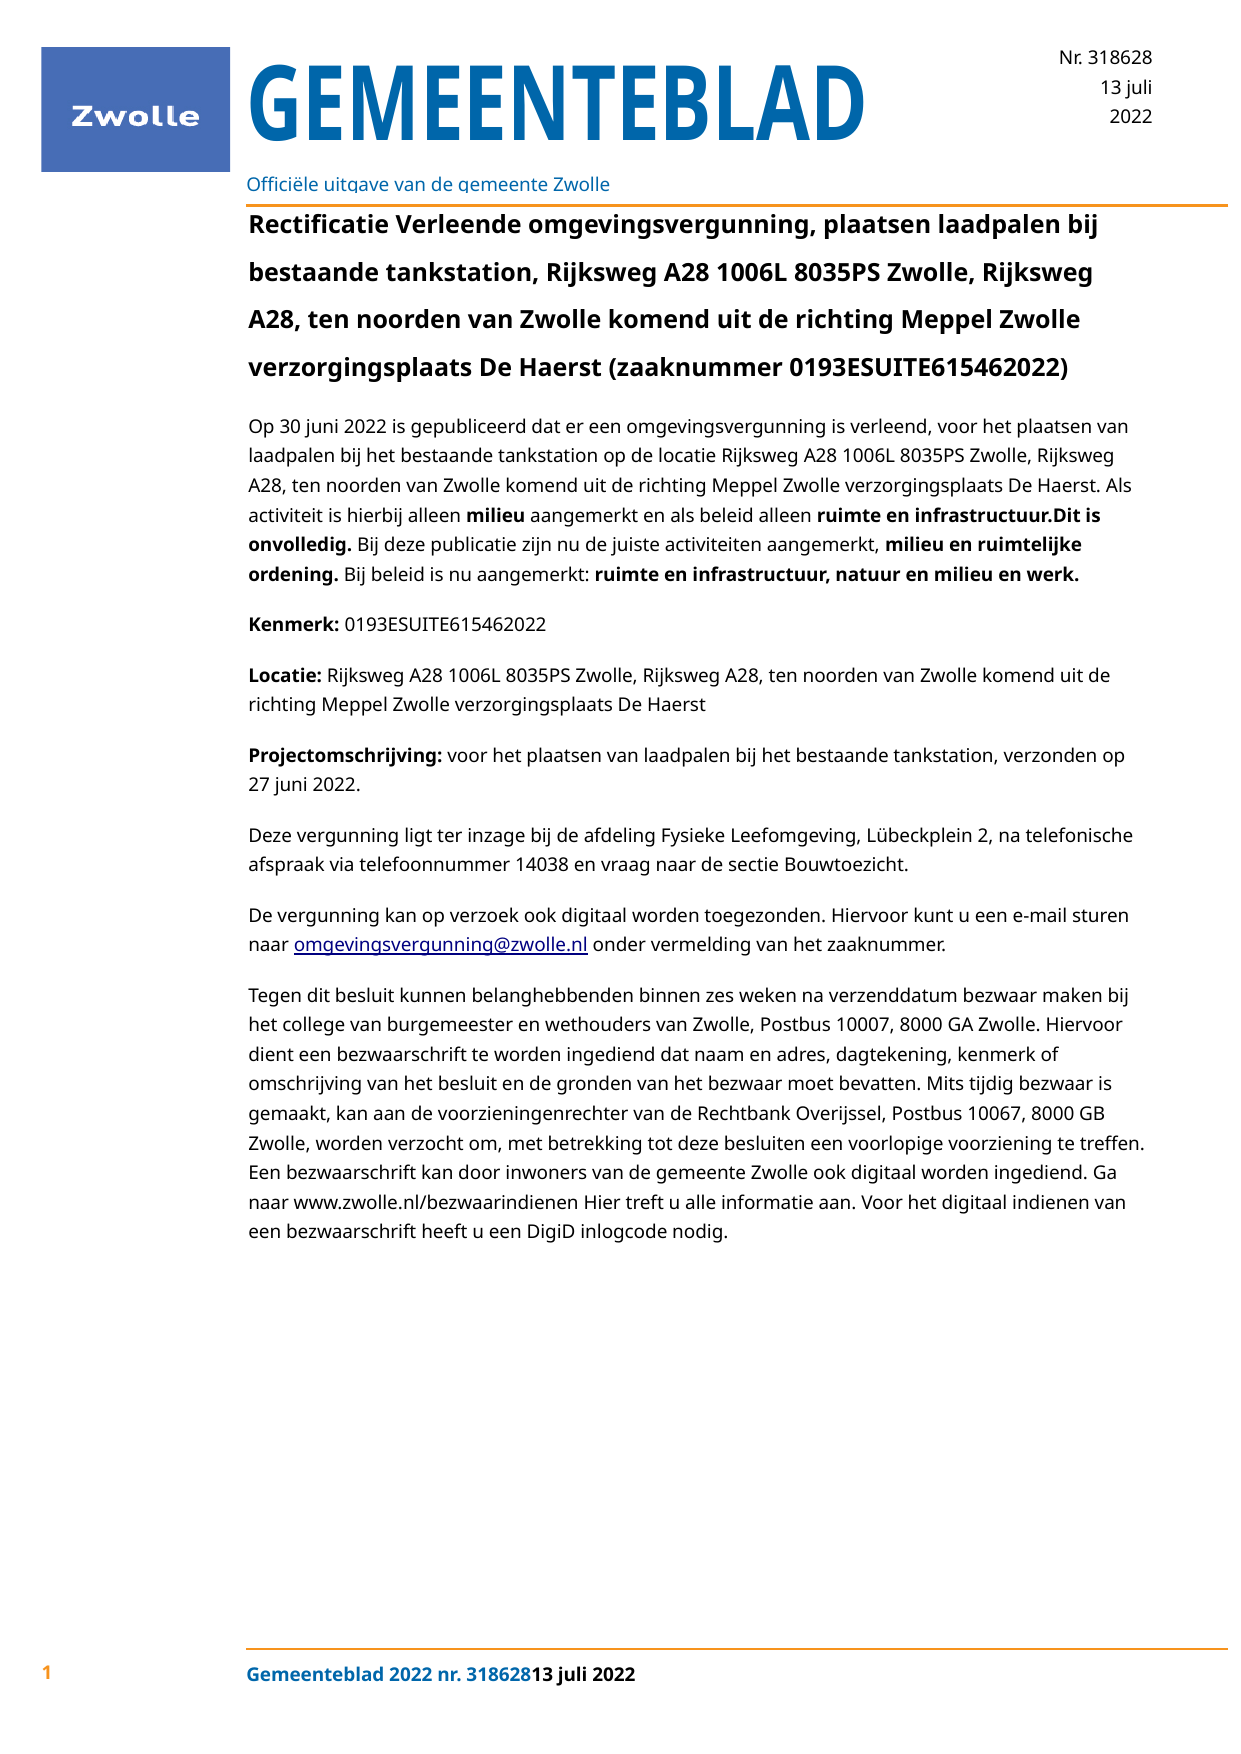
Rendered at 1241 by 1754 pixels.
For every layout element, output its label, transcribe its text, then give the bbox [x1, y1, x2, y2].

text Kenmerk: 0193ESUITE615462022 [248, 611, 1152, 637]
text Op 30 juni 2022 is gepubliceerd dat er een omgevingsvergunning is verleend, voor het plaatsen van laadpalen bij het bestaande tankstation op de locatie Rijksweg A28 1006L 8035PS Zwolle, Rijksweg A28, ten noorden van Zwolle komend uit de richting Meppel Zwolle verzorgingsplaats De Haerst. Als activiteit is hierbij alleen milieu aangemerkt en als beleid alleen ruimte en infrastructuur.Dit is onvolledig. Bij deze publicatie zijn nu de juiste activiteiten aangemerkt, milieu en ruimtelijke ordening. Bij beleid is nu aangemerkt: ruimte en infrastructuur, natuur en milieu en werk. [248, 413, 1152, 587]
text Locatie: Rijksweg A28 1006L 8035PS Zwolle, Rijksweg A28, ten noorden van Zwolle komend uit de richting Meppel Zwolle verzorgingsplaats De Haerst [248, 662, 1152, 717]
picture [41, 47, 231, 172]
text De vergunning kan op verzoek ook digitaal worden toegezonden. Hiervoor kunt u een e-mail sturen naar omgevingsvergunning@zwolle.nl onder vermelding van het zaaknummer. [248, 902, 1152, 957]
text Deze vergunning ligt ter inzage bij de afdeling Fysieke Leefomgeving, Lübeckplein 2, na telefonische afspraak via telefoonnummer 14038 en vraag naar de sectie Bouwtoezicht. [248, 822, 1152, 877]
text Tegen dit besluit kunnen belanghebbenden binnen zes weken na verzenddatum bezwaar maken bij het college van burgemeester en wethouders van Zwolle, Postbus 10007, 8000 GA Zwolle. Hiervoor dient een bezwaarschrift te worden ingediend dat naam en adres, dagtekening, kenmerk of omschrijving van het besluit en de gronden van het bezwaar moet bevatten. Mits tijdig bezwaar is gemaakt, kan aan de voorzieningenrechter van de Rechtbank Overijssel, Postbus 10067, 8000 GB Zwolle, worden verzocht om, met betrekking tot deze besluiten een voorlopige voorziening te treffen. Een bezwaarschrift kan door inwoners van de gemeente Zwolle ook digitaal worden ingediend. Ga naar www.zwolle.nl/bezwaarindienen Hier treft u alle informatie aan. Voor het digitaal indienen van een bezwaarschrift heeft u een DigiD inlogcode nodig. [248, 982, 1152, 1244]
text Projectomschrijving: voor het plaatsen van laadpalen bij het bestaande tankstation, verzonden op 27 juni 2022. [248, 742, 1152, 797]
text Rectificatie Verleende omgevingsvergunning, plaatsen laadpalen bij bestaande tankstation, Rijksweg A28 1006L 8035PS Zwolle, Rijksweg A28, ten noorden van Zwolle komend uit de richting Meppel Zwolle verzorgingsplaats De Haerst (zaaknummer 0193ESUITE615462022) [248, 207, 1152, 384]
